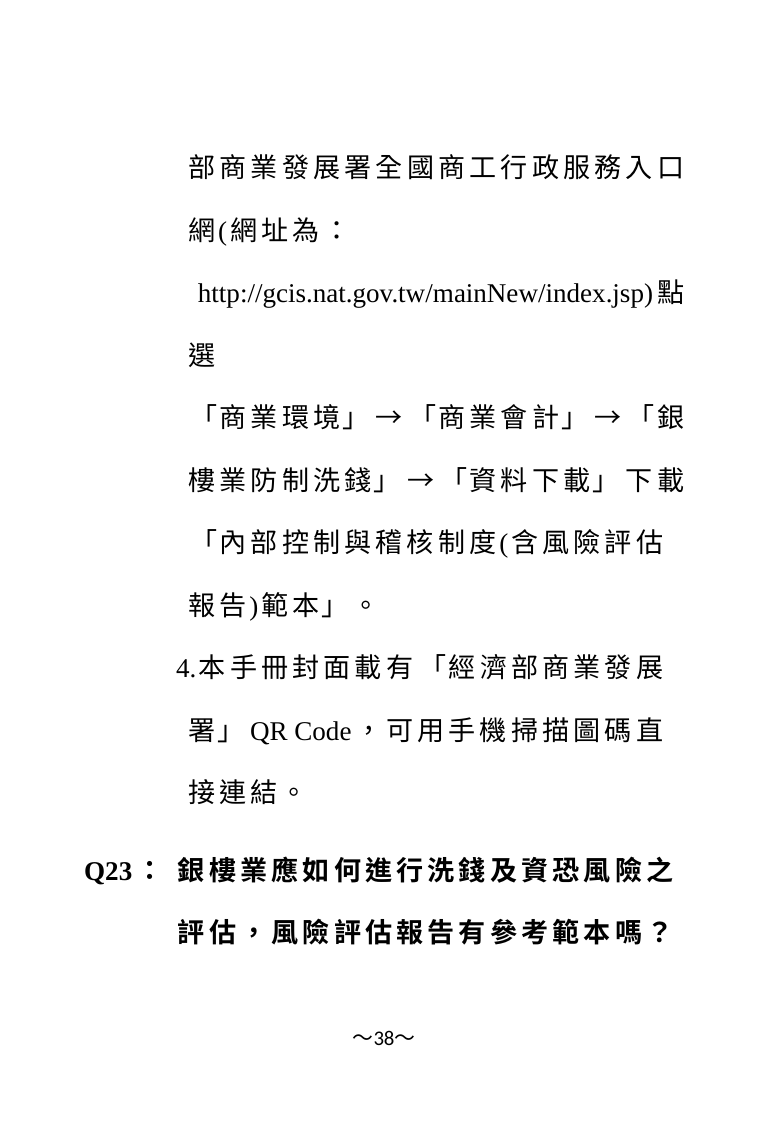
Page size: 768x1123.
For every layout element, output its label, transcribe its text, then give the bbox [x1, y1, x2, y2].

table_cell 銀樓業應如何進行洗錢及資恐風險之評估，風險評估報告有參考範本嗎？ [163, 812, 707, 952]
table_cell Q23： [61, 812, 163, 952]
table_cell [61, 124, 163, 812]
table_cell 部商業發展署全國商工行政服務入口網(網址為： http://gcis.nat.gov.tw/mainNew/index.jsp)點選 「商業環境」→「商業會計」→「銀樓業防制洗錢」→「資料下載」下載「內部控制與稽核制度(含風險評估報告)範本」。 4.本手冊封面載有「經濟部商業發展署」QR Code，可用手機掃描圖碼直接連結。 [163, 124, 707, 812]
